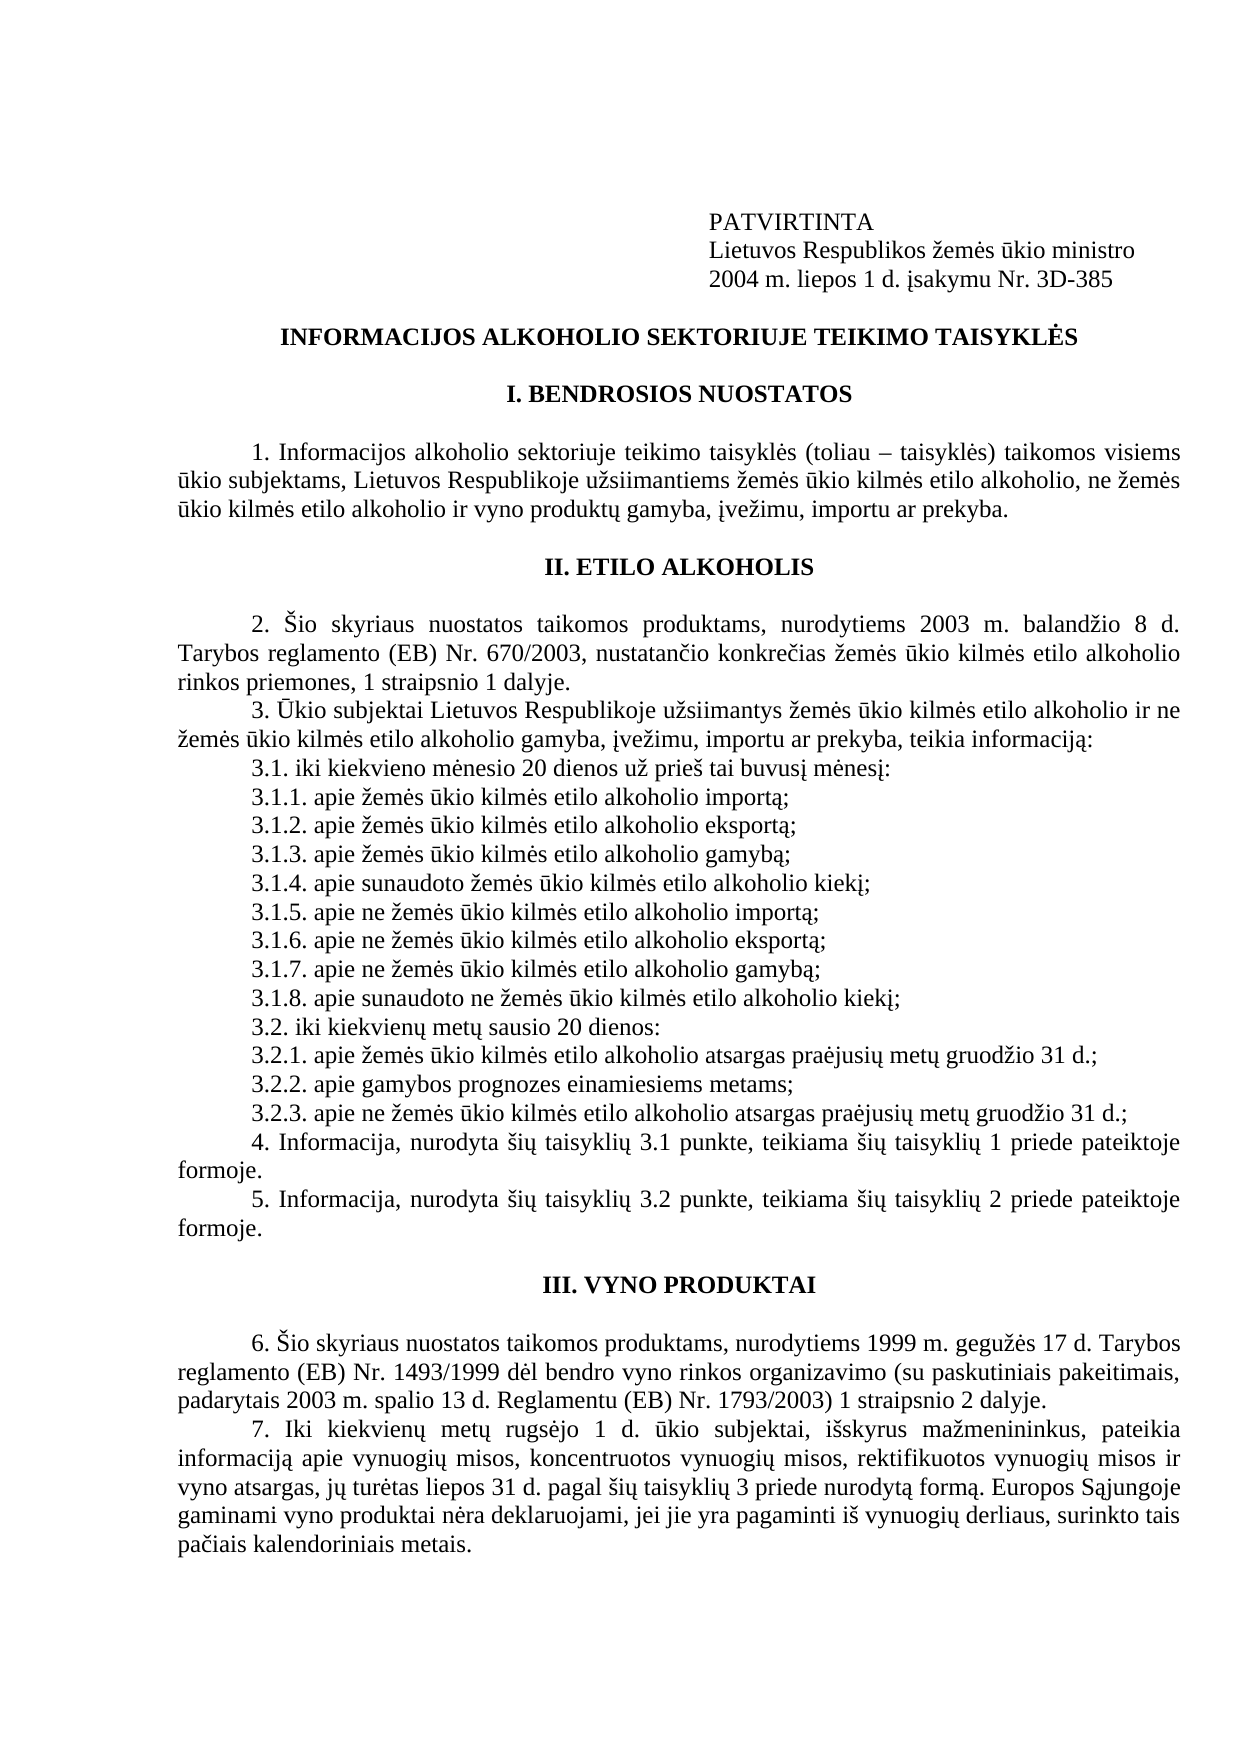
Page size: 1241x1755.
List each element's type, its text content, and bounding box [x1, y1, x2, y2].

text 2. Šio skyriaus nuostatos taikomos produktams, nurodytiems 2003 m. balandžio 8 d. Tarybos reglamento (EB) Nr. 670/2003, nustatančio konkrečias žemės ūkio kilmės etilo alkoholio rinkos priemones, 1 straipsnio 1 dalyje. [177, 609, 1181, 695]
text PATVIRTINTA [177, 207, 1181, 235]
text 5. Informacija, nurodyta šių taisyklių 3.2 punkte, teikiama šių taisyklių 2 priede pateiktoje formoje. [177, 1184, 1181, 1242]
text 3.2.2. apie gamybos prognozes einamiesiems metams; [177, 1069, 1181, 1098]
text 3.2.1. apie žemės ūkio kilmės etilo alkoholio atsargas praėjusių metų gruodžio 31 d.; [177, 1040, 1181, 1069]
text II. ETILO ALKOHOLIS [177, 552, 1181, 580]
text 2004 m. liepos 1 d. įsakymu Nr. 3D-385 [177, 264, 1181, 293]
text 7. Iki kiekvienų metų rugsėjo 1 d. ūkio subjektai, išskyrus mažmenininkus, pateikia informaciją apie vynuogių misos, koncentruotos vynuogių misos, rektifikuotos vynuogių misos ir vyno atsargas, jų turėtas liepos 31 d. pagal šių taisyklių 3 priede nurodytą formą. Europos Sąjungoje gaminami vyno produktai nėra deklaruojami, jei jie yra pagaminti iš vynuogių derliaus, surinkto tais pačiais kalendoriniais metais. [177, 1414, 1181, 1558]
text I. BENDROSIOS NUOSTATOS [177, 379, 1181, 408]
text 3.1.4. apie sunaudoto žemės ūkio kilmės etilo alkoholio kiekį; [177, 868, 1181, 897]
text 6. Šio skyriaus nuostatos taikomos produktams, nurodytiems 1999 m. gegužės 17 d. Tarybos reglamento (EB) Nr. 1493/1999 dėl bendro vyno rinkos organizavimo (su paskutiniais pakeitimais, padarytais 2003 m. spalio 13 d. Reglamentu (EB) Nr. 1793/2003) 1 straipsnio 2 dalyje. [177, 1328, 1181, 1414]
text 3.1.3. apie žemės ūkio kilmės etilo alkoholio gamybą; [177, 839, 1181, 868]
text 3.1.8. apie sunaudoto ne žemės ūkio kilmės etilo alkoholio kiekį; [177, 983, 1181, 1012]
text INFORMACIJOS ALKOHOLIO SEKTORIUJE TEIKIMO TAISYKLĖS [177, 322, 1181, 350]
text 3.1. iki kiekvieno mėnesio 20 dienos už prieš tai buvusį mėnesį: [177, 753, 1181, 782]
text 3.2.3. apie ne žemės ūkio kilmės etilo alkoholio atsargas praėjusių metų gruodžio 31 d.; [177, 1098, 1181, 1127]
text III. VYNO PRODUKTAI [177, 1270, 1181, 1299]
text 3.1.6. apie ne žemės ūkio kilmės etilo alkoholio eksportą; [177, 925, 1181, 954]
text 4. Informacija, nurodyta šių taisyklių 3.1 punkte, teikiama šių taisyklių 1 priede pateiktoje formoje. [177, 1127, 1181, 1184]
text 3.1.2. apie žemės ūkio kilmės etilo alkoholio eksportą; [177, 810, 1181, 839]
text 3. Ūkio subjektai Lietuvos Respublikoje užsiimantys žemės ūkio kilmės etilo alkoholio ir ne žemės ūkio kilmės etilo alkoholio gamyba, įvežimu, importu ar prekyba, teikia informaciją: [177, 695, 1181, 753]
text 1. Informacijos alkoholio sektoriuje teikimo taisyklės (toliau – taisyklės) taikomos visiems ūkio subjektams, Lietuvos Respublikoje užsiimantiems žemės ūkio kilmės etilo alkoholio, ne žemės ūkio kilmės etilo alkoholio ir vyno produktų gamyba, įvežimu, importu ar prekyba. [177, 437, 1181, 523]
text Lietuvos Respublikos žemės ūkio ministro [177, 235, 1181, 264]
text 3.1.1. apie žemės ūkio kilmės etilo alkoholio importą; [177, 782, 1181, 810]
text 3.1.7. apie ne žemės ūkio kilmės etilo alkoholio gamybą; [177, 954, 1181, 983]
text 3.1.5. apie ne žemės ūkio kilmės etilo alkoholio importą; [177, 897, 1181, 925]
text 3.2. iki kiekvienų metų sausio 20 dienos: [177, 1012, 1181, 1040]
